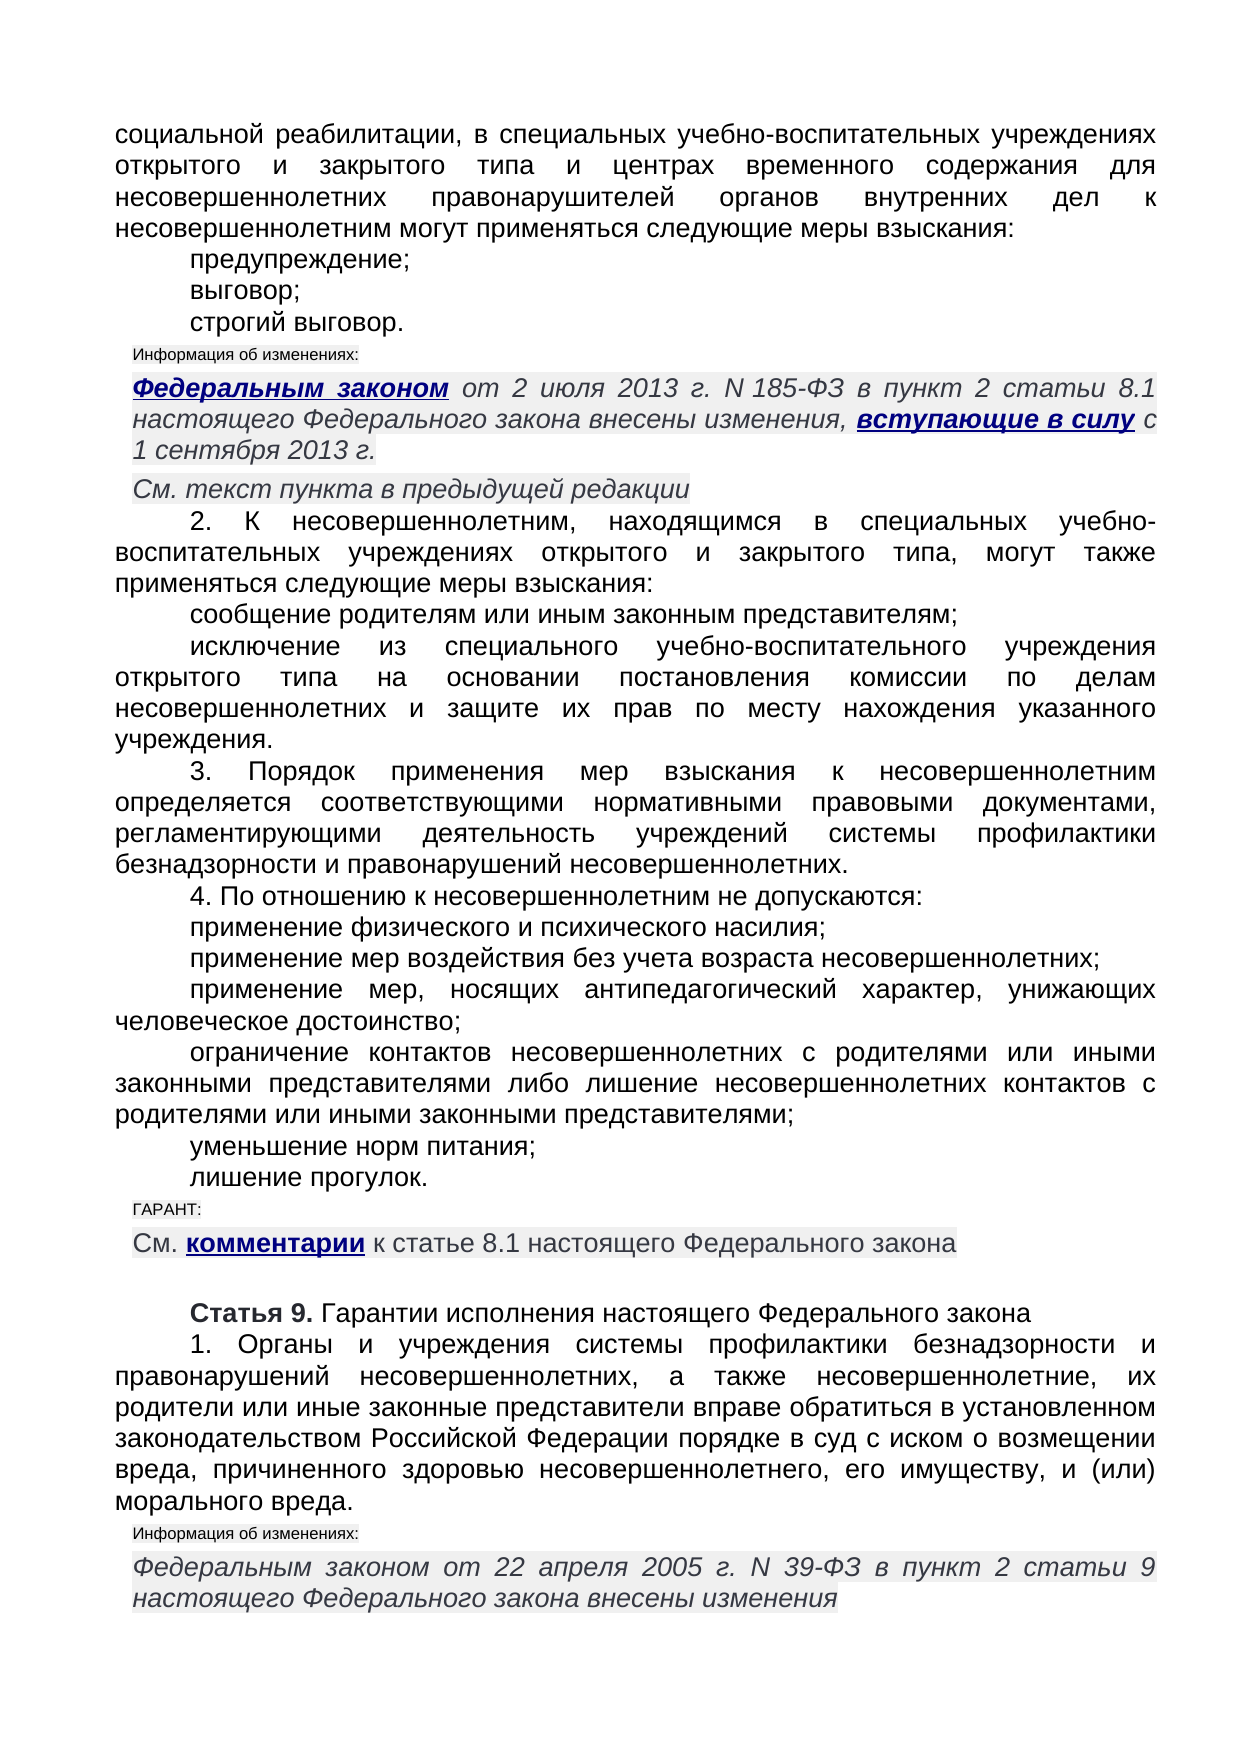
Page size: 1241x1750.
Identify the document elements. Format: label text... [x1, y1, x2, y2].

text применение мер, носящих антипедагогический характер, унижающих человеческое достоинство; [114, 973, 1157, 1036]
text 4. По отношению к несовершеннолетним не допускаются: [114, 879, 1157, 911]
text См. текст пункта в предыдущей редакции [690, 473, 1157, 504]
text ГАРАНТ: [201, 1200, 1157, 1219]
text Федеральным законом от 22 апреля 2005 г. N 39-ФЗ в пункт 2 статьи 9 настоящего Федерального закона внесены изменения [838, 1582, 1157, 1613]
text применение мер воздействия без учета возраста несовершеннолетних; [114, 942, 1157, 973]
text предупреждение; [114, 243, 1157, 274]
text 1. Органы и учреждения системы профилактики безнадзорности и правонарушений несовершеннолетних, а также несовершеннолетние, их родители или иные законные представители вправе обратиться в установленном законодательством Российской Федерации порядке в суд с иском о возмещении вреда, причиненного здоровью несовершеннолетнего, его имуществу, и (или) морального вреда. [114, 1328, 1157, 1516]
text См. комментарии к статье 8.1 настоящего Федерального закона [957, 1227, 1157, 1258]
text выговор; [114, 274, 1157, 306]
text исключение из специального учебно-воспитательного учреждения открытого типа на основании постановления комиссии по делам несовершеннолетних и защите их прав по месту нахождения указанного учреждения. [114, 629, 1157, 754]
text сообщение родителям или иным законным представителям; [114, 598, 1157, 629]
text применение физического и психического насилия; [114, 911, 1157, 942]
text Информация об изменениях: [359, 345, 1157, 364]
text Федеральным законом от 2 июля 2013 г. N 185-ФЗ в пункт 2 статьи 8.1 настоящего Федерального закона внесены изменения, вступающие в силу с 1 сентября 2013 г. [376, 434, 1157, 465]
text 2. К несовершеннолетним, находящимся в специальных учебно-воспитательных учреждениях открытого и закрытого типа, могут также применяться следующие меры взыскания: [114, 504, 1157, 598]
text строгий выговор. [114, 306, 1157, 337]
text 3. Порядок применения мер взыскания к несовершеннолетним определяется соответствующими нормативными правовыми документами, регламентирующими деятельность учреждений системы профилактики безнадзорности и правонарушений несовершеннолетних. [114, 754, 1157, 879]
text Информация об изменениях: [359, 1524, 1157, 1543]
text Статья 9. Гарантии исполнения настоящего Федерального закона [189, 1297, 1157, 1328]
text ограничение контактов несовершеннолетних с родителями или иными законными представителями либо лишение несовершеннолетних контактов с родителями или иными законными представителями; [114, 1036, 1157, 1129]
text социальной реабилитации, в специальных учебно-воспитательных учреждениях открытого и закрытого типа и центрах временного содержания для несовершеннолетних правонарушителей органов внутренних дел к несовершеннолетним могут применяться следующие меры взыскания: [114, 118, 1157, 243]
text лишение прогулок. [114, 1161, 1157, 1192]
text уменьшение норм питания; [114, 1129, 1157, 1161]
